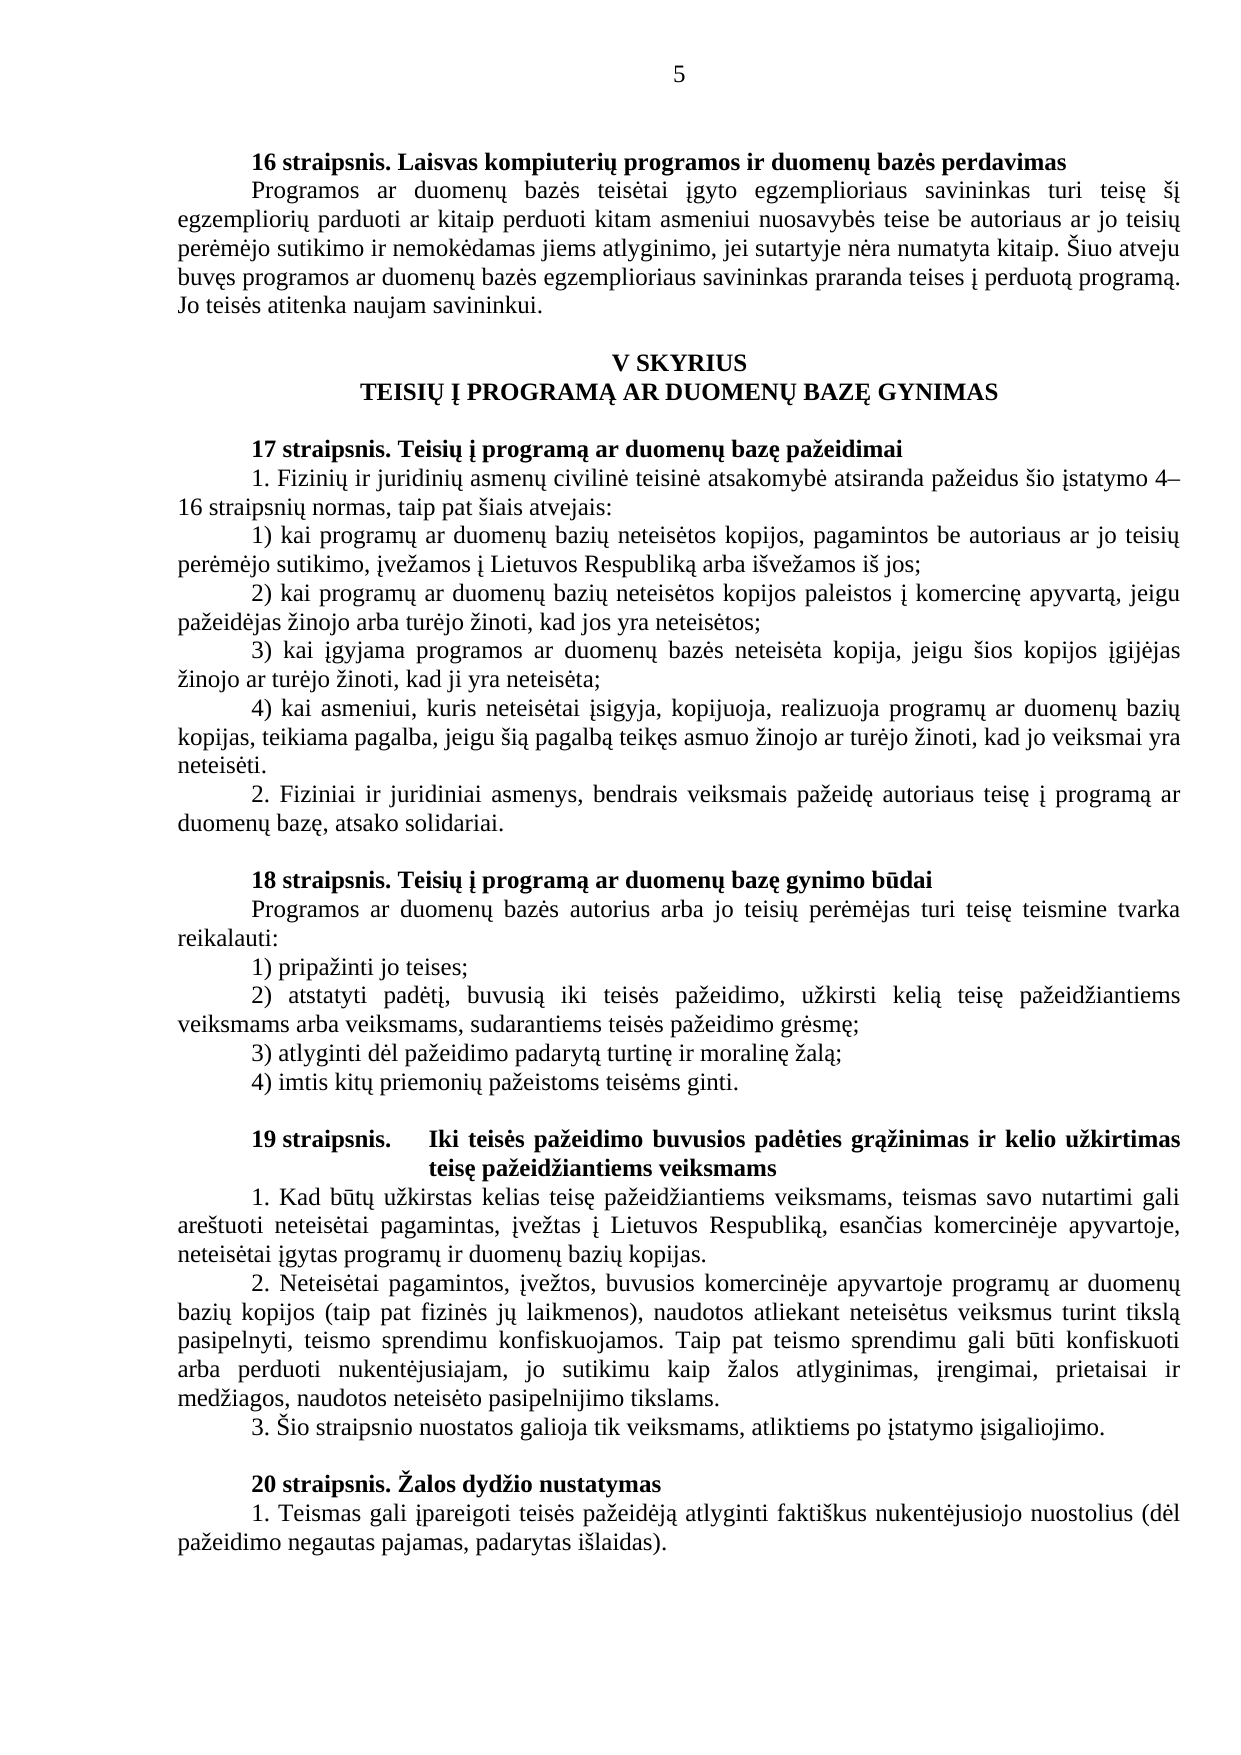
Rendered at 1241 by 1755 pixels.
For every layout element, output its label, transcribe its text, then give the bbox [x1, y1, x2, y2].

text 18 straipsnis. Teisių į programą ar duomenų bazę gynimo būdai [177, 866, 1181, 894]
text TEISIŲ Į PROGRAMĄ AR DUOMENŲ BAZĘ GYNIMAS [177, 377, 1181, 406]
text 3) atlyginti dėl pažeidimo padarytą turtinę ir moralinę žalą; [177, 1038, 1181, 1067]
text Programos ar duomenų bazės autorius arba jo teisių perėmėjas turi teisę teismine tvarka reikalauti: [177, 894, 1181, 952]
text 17 straipsnis. Teisių į programą ar duomenų bazę pažeidimai [177, 434, 1181, 463]
text 1. Fizinių ir juridinių asmenų civilinė teisinė atsakomybė atsiranda pažeidus šio įstatymo 4–16 straipsnių normas, taip pat šiais atvejais: [177, 463, 1181, 521]
text 2. Neteisėtai pagamintos, įvežtos, buvusios komercinėje apyvartoje programų ar duomenų bazių kopijos (taip pat fizinės jų laikmenos), naudotos atliekant neteisėtus veiksmus turint tikslą pasipelnyti, teismo sprendimu konfiskuojamos. Taip pat teismo sprendimu gali būti konfiskuoti arba perduoti nukentėjusiajam, jo sutikimu kaip žalos atlyginimas, įrengimai, prietaisai ir medžiagos, naudotos neteisėto pasipelnijimo tikslams. [177, 1268, 1181, 1412]
text 19 straipsnis. Iki teisės pažeidimo buvusios padėties grąžinimas ir kelio užkirtimas teisę pažeidžiantiems veiksmams [251, 1124, 1181, 1182]
text 2) atstatyti padėtį, buvusią iki teisės pažeidimo, užkirsti kelią teisę pažeidžiantiems veiksmams arba veiksmams, sudarantiems teisės pažeidimo grėsmę; [177, 981, 1181, 1038]
text 1) pripažinti jo teises; [177, 952, 1181, 981]
text 4) imtis kitų priemonių pažeistoms teisėms ginti. [177, 1067, 1181, 1096]
text 1. Kad būtų užkirstas kelias teisę pažeidžiantiems veiksmams, teismas savo nutartimi gali areštuoti neteisėtai pagamintas, įvežtas į Lietuvos Respubliką, esančias komercinėje apyvartoje, neteisėtai įgytas programų ir duomenų bazių kopijas. [177, 1182, 1181, 1268]
text 4) kai asmeniui, kuris neteisėtai įsigyja, kopijuoja, realizuoja programų ar duomenų bazių kopijas, teikiama pagalba, jeigu šią pagalbą teikęs asmuo žinojo ar turėjo žinoti, kad jo veiksmai yra neteisėti. [177, 693, 1181, 779]
text Programos ar duomenų bazės teisėtai įgyto egzemplioriaus savininkas turi teisę šį egzempliorių parduoti ar kitaip perduoti kitam asmeniui nuosavybės teise be autoriaus ar jo teisių perėmėjo sutikimo ir nemokėdamas jiems atlyginimo, jei sutartyje nėra numatyta kitaip. Šiuo atveju buvęs programos ar duomenų bazės egzemplioriaus savininkas praranda teises į perduotą programą. Jo teisės atitenka naujam savininkui. [177, 176, 1181, 319]
text 1. Teismas gali įpareigoti teisės pažeidėją atlyginti faktiškus nukentėjusiojo nuostolius (dėl pažeidimo negautas pajamas, padarytas išlaidas). [177, 1498, 1181, 1556]
text 2. Fiziniai ir juridiniai asmenys, bendrais veiksmais pažeidę autoriaus teisę į programą ar duomenų bazę, atsako solidariai. [177, 779, 1181, 837]
text 3) kai įgyjama programos ar duomenų bazės neteisėta kopija, jeigu šios kopijos įgijėjas žinojo ar turėjo žinoti, kad ji yra neteisėta; [177, 636, 1181, 693]
text 3. Šio straipsnio nuostatos galioja tik veiksmams, atliktiems po įstatymo įsigaliojimo. [177, 1412, 1181, 1441]
text 1) kai programų ar duomenų bazių neteisėtos kopijos, pagamintos be autoriaus ar jo teisių perėmėjo sutikimo, įvežamos į Lietuvos Respubliką arba išvežamos iš jos; [177, 521, 1181, 578]
text 2) kai programų ar duomenų bazių neteisėtos kopijos paleistos į komercinę apyvartą, jeigu pažeidėjas žinojo arba turėjo žinoti, kad jos yra neteisėtos; [177, 578, 1181, 636]
text V SKYRIUS [177, 348, 1181, 377]
text 16 straipsnis. Laisvas kompiuterių programos ir duomenų bazės perdavimas [177, 147, 1181, 176]
text 20 straipsnis. Žalos dydžio nustatymas [177, 1469, 1181, 1498]
